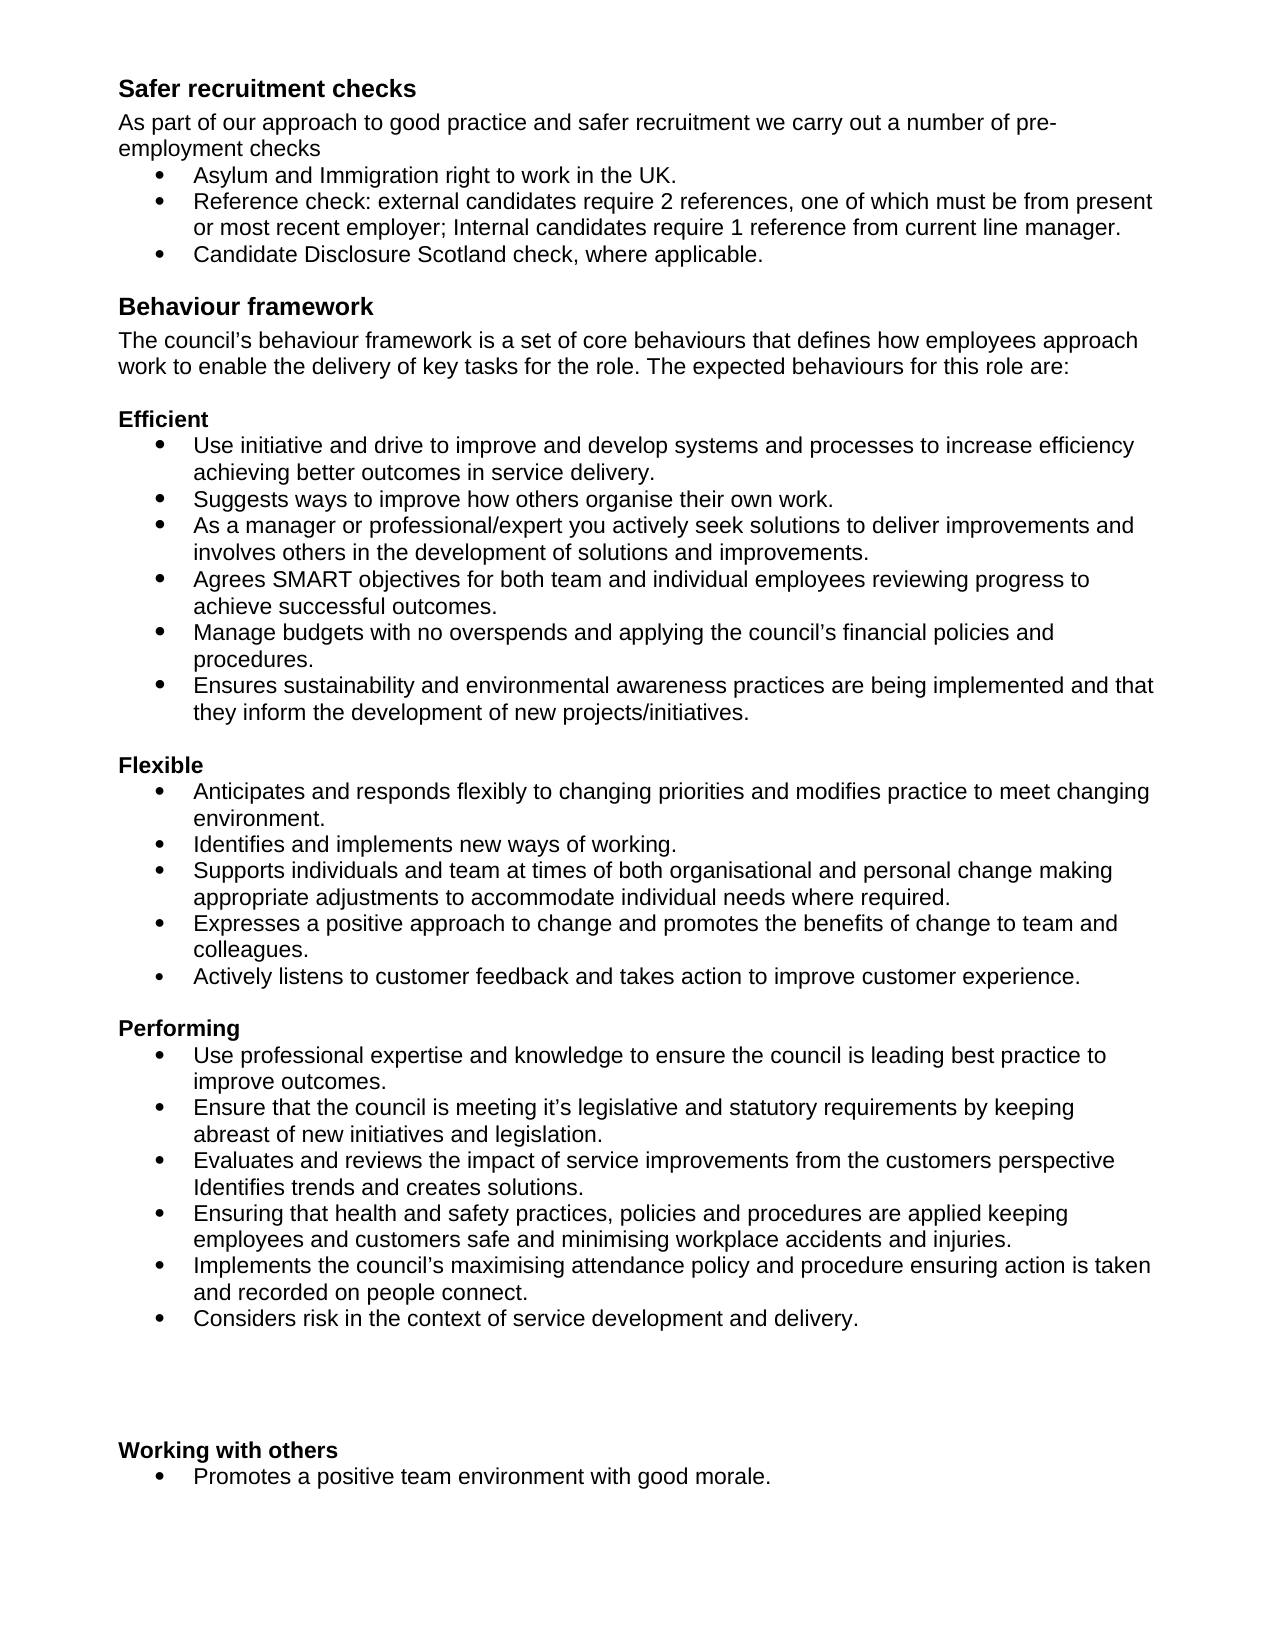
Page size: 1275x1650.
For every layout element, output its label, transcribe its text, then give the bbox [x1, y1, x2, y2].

list Expresses a positive approach to change and promotes the benefits of change to team and colleagues. [156, 910, 1157, 963]
text Efficient [118, 406, 1157, 432]
list Asylum and Immigration right to work in the UK. [156, 162, 1157, 188]
text Flexible [118, 752, 1157, 778]
list Supports individuals and team at times of both organisational and personal change making appropriate adjustments to accommodate individual needs where required. [156, 857, 1157, 910]
list Agrees SMART objectives for both team and individual employees reviewing progress to achieve successful outcomes. [156, 566, 1157, 619]
list Evaluates and reviews the impact of service improvements from the customers perspective Identifies trends and creates solutions. [156, 1147, 1157, 1200]
list Reference check: external candidates require 2 references, one of which must be from present or most recent employer; Internal candidates require 1 reference from current line manager. [156, 188, 1157, 241]
list Suggests ways to improve how others organise their own work. [156, 486, 1157, 512]
list Actively listens to customer feedback and takes action to improve customer experience. [156, 963, 1157, 989]
list Ensure that the council is meeting it’s legislative and statutory requirements by keeping abreast of new initiatives and legislation. [156, 1094, 1157, 1147]
list Use initiative and drive to improve and develop systems and processes to increase efficiency achieving better outcomes in service delivery. [156, 432, 1157, 486]
list As a manager or professional/expert you actively seek solutions to deliver improvements and involves others in the development of solutions and improvements. [156, 512, 1157, 566]
list Considers risk in the context of service development and delivery. [156, 1305, 1157, 1332]
list Anticipates and responds flexibly to changing priorities and modifies practice to meet changing environment. [156, 778, 1157, 831]
list Candidate Disclosure Scotland check, where applicable. [156, 241, 1157, 267]
list Manage budgets with no overspends and applying the council’s financial policies and procedures. [156, 619, 1157, 672]
subtitle Behaviour framework [118, 292, 1157, 321]
text Working with others [118, 1437, 1157, 1463]
list Ensures sustainability and environmental awareness practices are being implemented and that they inform the development of new projects/initiatives. [156, 672, 1157, 725]
list Use professional expertise and knowledge to ensure the council is leading best practice to improve outcomes. [156, 1042, 1157, 1094]
list Identifies and implements new ways of working. [156, 831, 1157, 857]
text Performing [118, 1015, 1157, 1042]
subtitle Safer recruitment checks [118, 74, 1157, 103]
text The council’s behaviour framework is a set of core behaviours that defines how employees approach work to enable the delivery of key tasks for the role. The expected behaviours for this role are: [118, 327, 1157, 380]
list Implements the council’s maximising attendance policy and procedure ensuring action is taken and recorded on people connect. [156, 1252, 1157, 1305]
text As part of our approach to good practice and safer recruitment we carry out a number of pre-employment checks [118, 109, 1157, 162]
list Promotes a positive team environment with good morale. [156, 1463, 1157, 1490]
list Ensuring that health and safety practices, policies and procedures are applied keeping employees and customers safe and minimising workplace accidents and injuries. [156, 1200, 1157, 1252]
